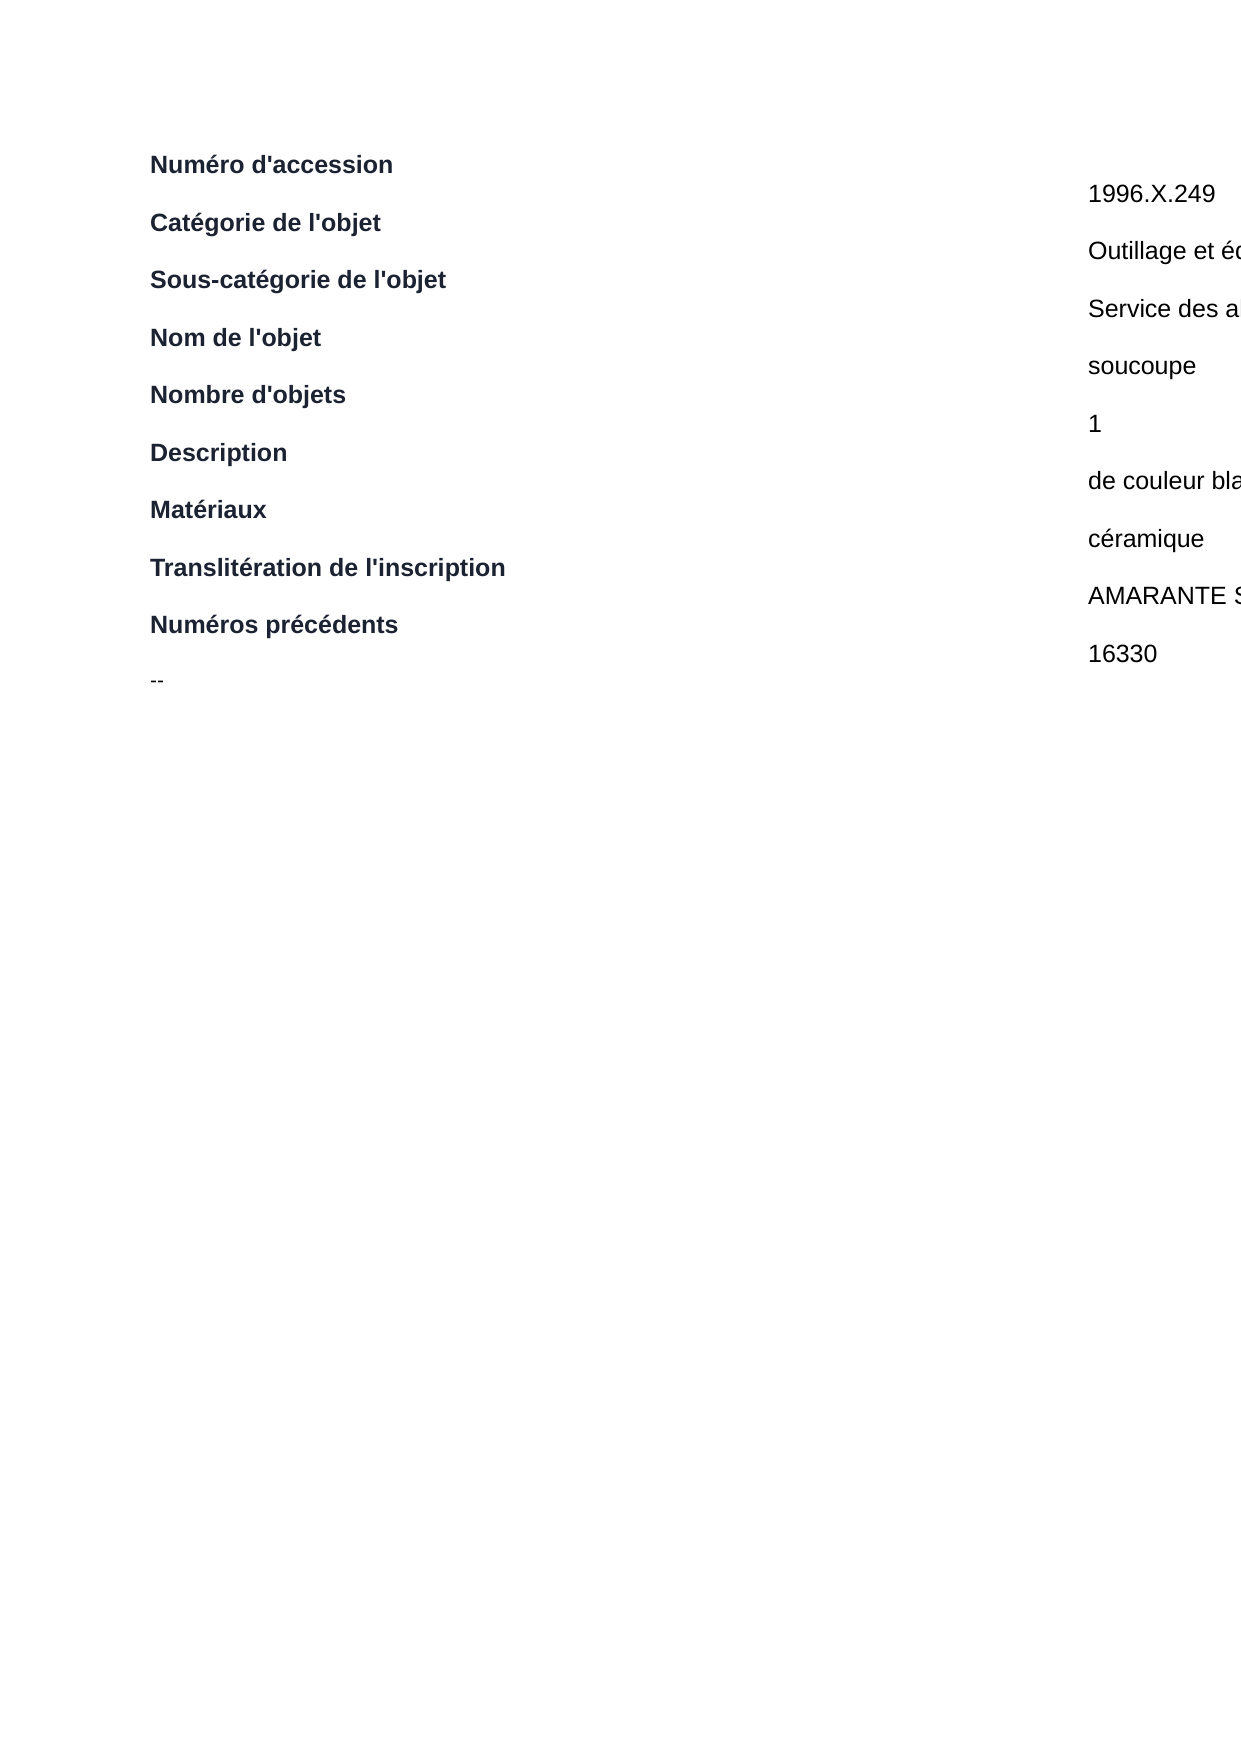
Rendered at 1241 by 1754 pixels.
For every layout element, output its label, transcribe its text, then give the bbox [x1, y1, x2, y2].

text 1 [1088, 409, 1240, 437]
text Nombre d'objets [150, 380, 1090, 409]
text 1996.X.249 [1088, 179, 1240, 207]
text Catégorie de l'objet [150, 207, 1090, 236]
text -- [150, 667, 1090, 691]
text Sous-catégorie de l'objet [150, 265, 1090, 294]
text AMARANTE Solian ???re SIMPSONS (POTTERS) LTD COBRIDGE ENGLAND 1212 [1088, 581, 1240, 610]
text de couleur blanche. Décoré de motifs floraux [1088, 466, 1240, 495]
text Numéro d'accession [150, 150, 1090, 179]
text céramique [1088, 524, 1240, 552]
text Description [150, 437, 1090, 466]
text soucoupe [1088, 351, 1240, 380]
text Matériaux [150, 495, 1090, 524]
text Outillage et équipement pour le traitement de matières premières [1088, 236, 1240, 265]
text Numéros précédents [150, 610, 1090, 639]
text Service des aliments [1088, 294, 1240, 322]
text Nom de l'objet [150, 322, 1090, 351]
text 16330 [1088, 639, 1240, 667]
text Translitération de l'inscription [150, 552, 1090, 581]
